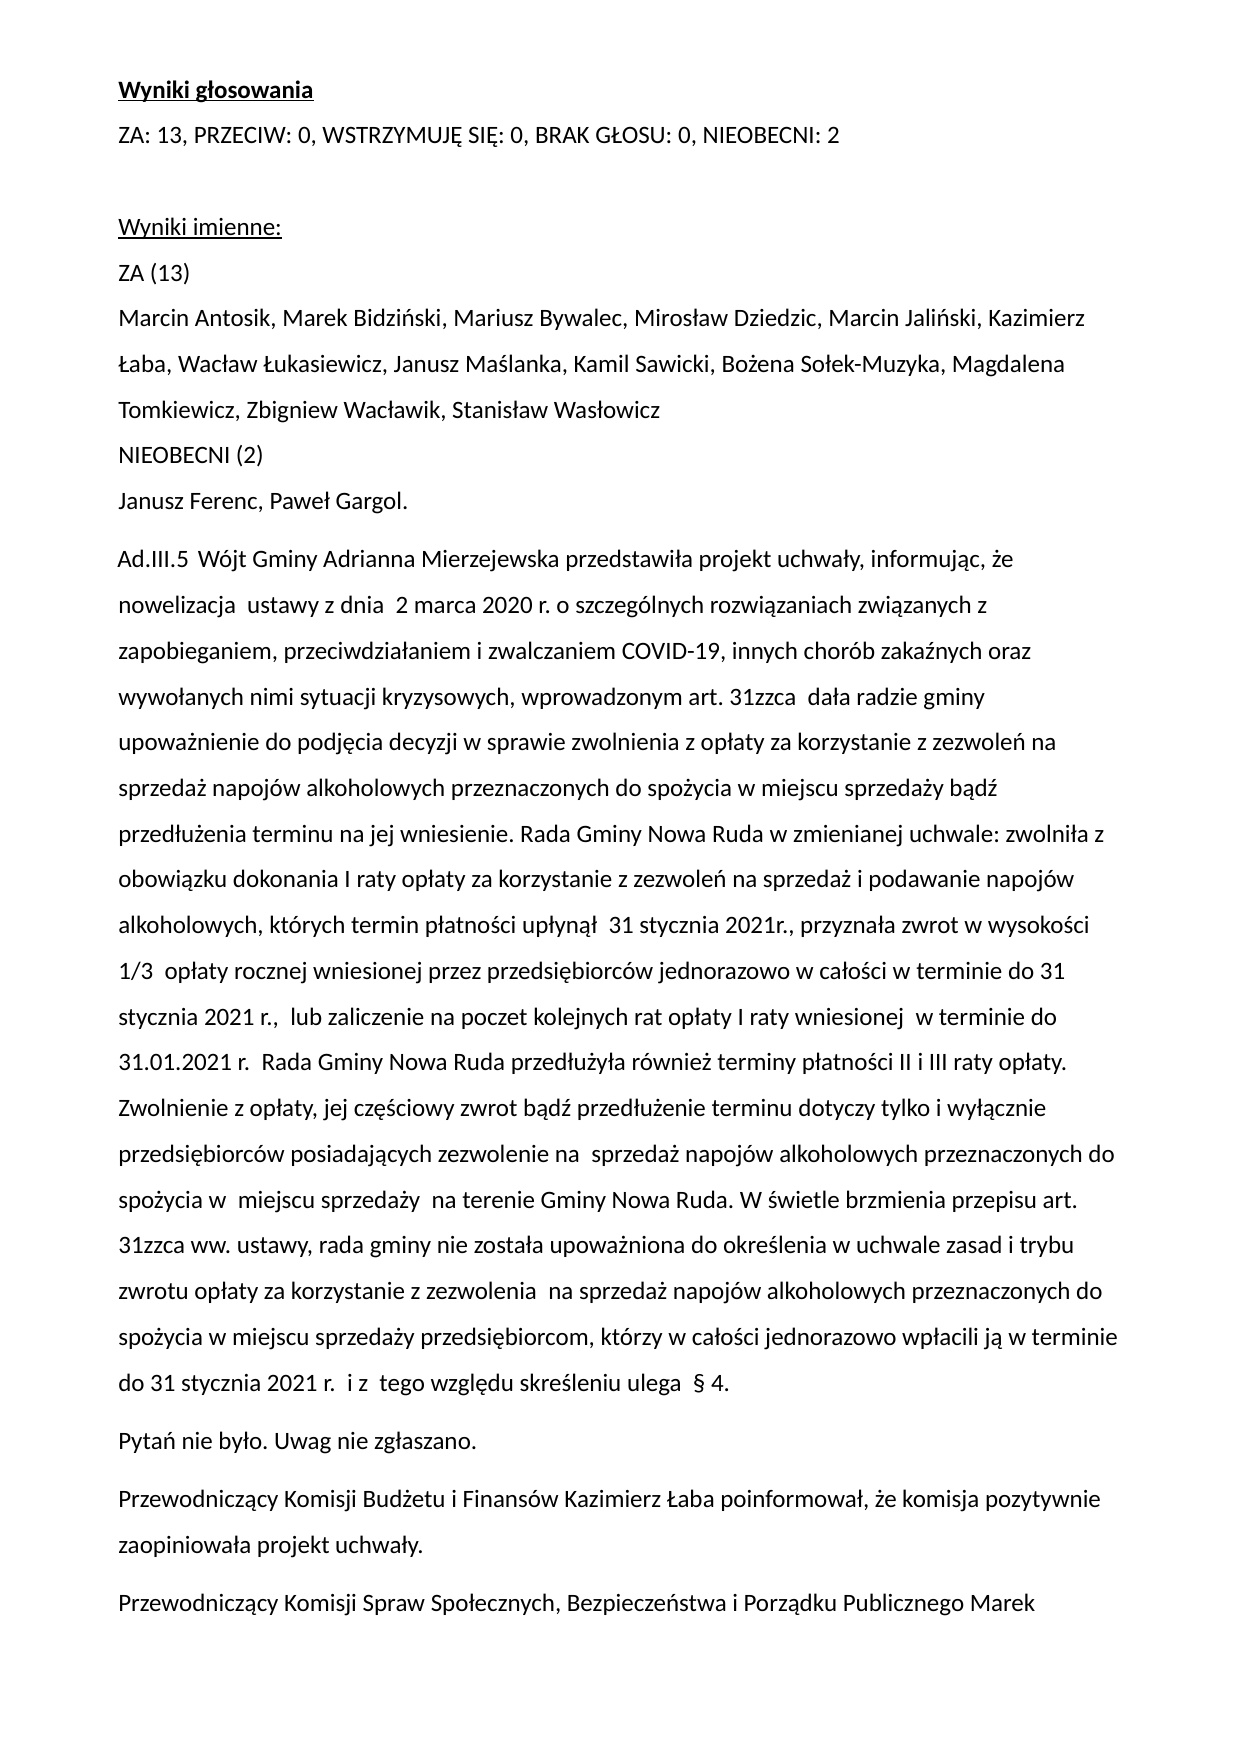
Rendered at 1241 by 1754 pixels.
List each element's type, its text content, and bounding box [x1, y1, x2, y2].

list Wójt Gminy Adrianna Mierzejewska przedstawiła projekt uchwały, informując, że nowelizacja ustawy z dnia 2 marca 2020 r. o szczególnych rozwiązaniach związanych z zapobieganiem, przeciwdziałaniem i zwalczaniem COVID-19, innych chorób zakaźnych oraz wywołanych nimi sytuacji kryzysowych, wprowadzonym art. 31zzca dała radzie gminy upoważnienie do podjęcia decyzji w sprawie zwolnienia z opłaty za korzystanie z zezwoleń na sprzedaż napojów alkoholowych przeznaczonych do spożycia w miejscu sprzedaży bądź przedłużenia terminu na jej wniesienie. Rada Gminy Nowa Ruda w zmienianej uchwale: zwolniła z obowiązku dokonania I raty opłaty za korzystanie z zezwoleń na sprzedaż i podawanie napojów alkoholowych, których termin płatności upłynął 31 stycznia 2021r., przyznała zwrot w wysokości 1/3 opłaty rocznej wniesionej przez przedsiębiorców jednorazowo w całości w terminie do 31 stycznia 2021 r., lub zaliczenie na poczet kolejnych rat opłaty I raty wniesionej w terminie do 31.01.2021 r. Rada Gminy Nowa Ruda przedłużyła również terminy płatności II i III raty opłaty. Zwolnienie z opłaty, jej częściowy zwrot bądź przedłużenie terminu dotyczy tylko i wyłącznie przedsiębiorców posiadających zezwolenie na sprzedaż napojów alkoholowych przeznaczonych do spożycia w miejscu sprzedaży na terenie Gminy Nowa Ruda. W świetle brzmienia przepisu art. 31zzca ww. ustawy, rada gminy nie została upoważniona do określenia w uchwale zasad i trybu zwrotu opłaty za korzystanie z zezwolenia na sprzedaż napojów alkoholowych przeznaczonych do spożycia w miejscu sprzedaży przedsiębiorcom, którzy w całości jednorazowo wpłacili ją w terminie do 31 stycznia 2021 r. i z tego względu skreśleniu ulega § 4. [117, 543, 1122, 1397]
text Przewodniczący Komisji Spraw Społecznych, Bezpieczeństwa i Porządku Publicznego Marek [118, 1587, 1122, 1618]
text Przewodniczący Komisji Budżetu i Finansów Kazimierz Łaba poinformował, że komisja pozytywnie zaopiniowała projekt uchwały. [118, 1483, 1122, 1559]
text Pytań nie było. Uwag nie zgłaszano. [118, 1425, 1122, 1455]
text Wyniki głosowania ZA: 13, PRZECIW: 0, WSTRZYMUJĘ SIĘ: 0, BRAK GŁOSU: 0, NIEOBECNI: 2 Wyniki imienne: ZA (13) Marcin Antosik, Marek Bidziński, Mariusz Bywalec, Mirosław Dziedzic, Marcin Jaliński, Kazimierz Łaba, Wacław Łukasiewicz, Janusz Maślanka, Kamil Sawicki, Bożena Sołek-Muzyka, Magdalena Tomkiewicz, Zbigniew Wacławik, Stanisław Wasłowicz NIEOBECNI (2) Janusz Ferenc, Paweł Gargol. [118, 74, 1122, 516]
